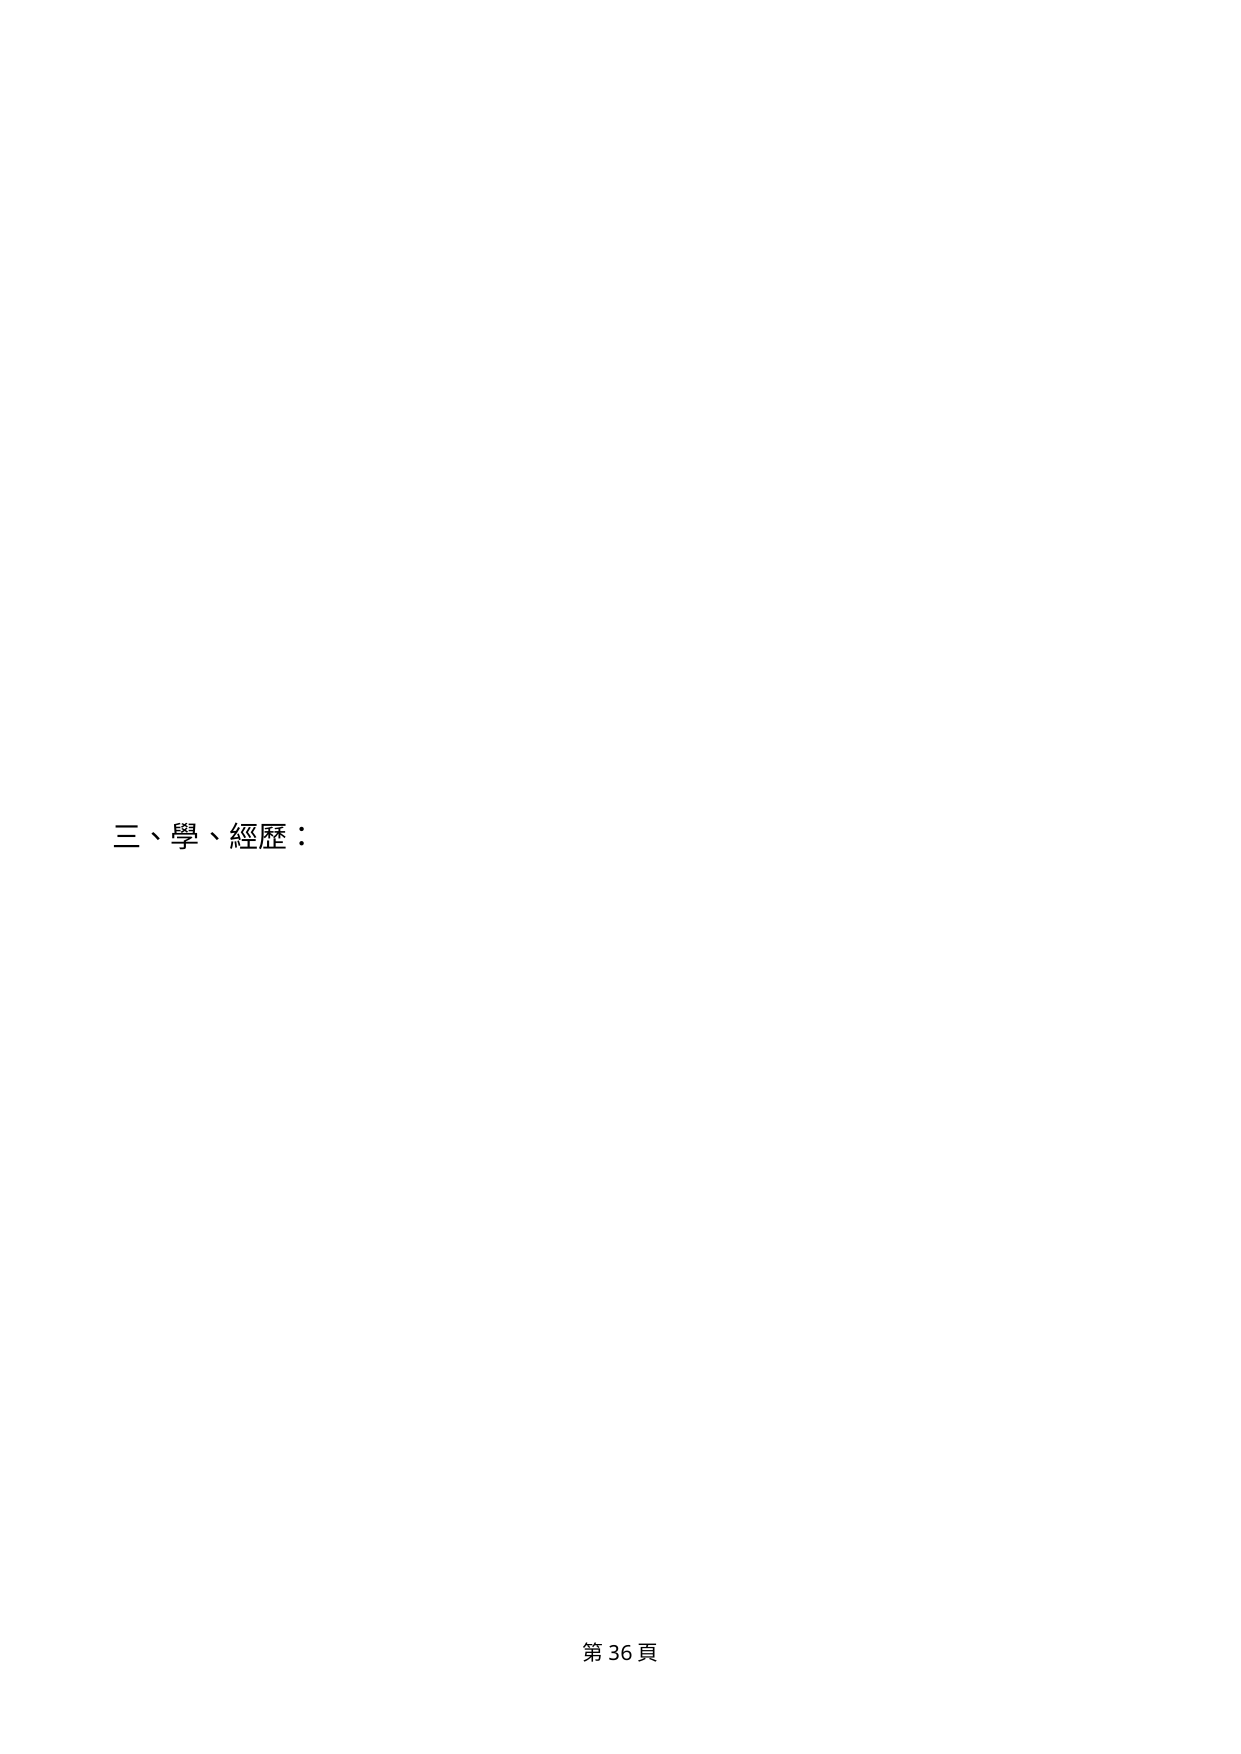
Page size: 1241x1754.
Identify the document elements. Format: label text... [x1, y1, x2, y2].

text 三、學、經歷： [112, 793, 1128, 855]
